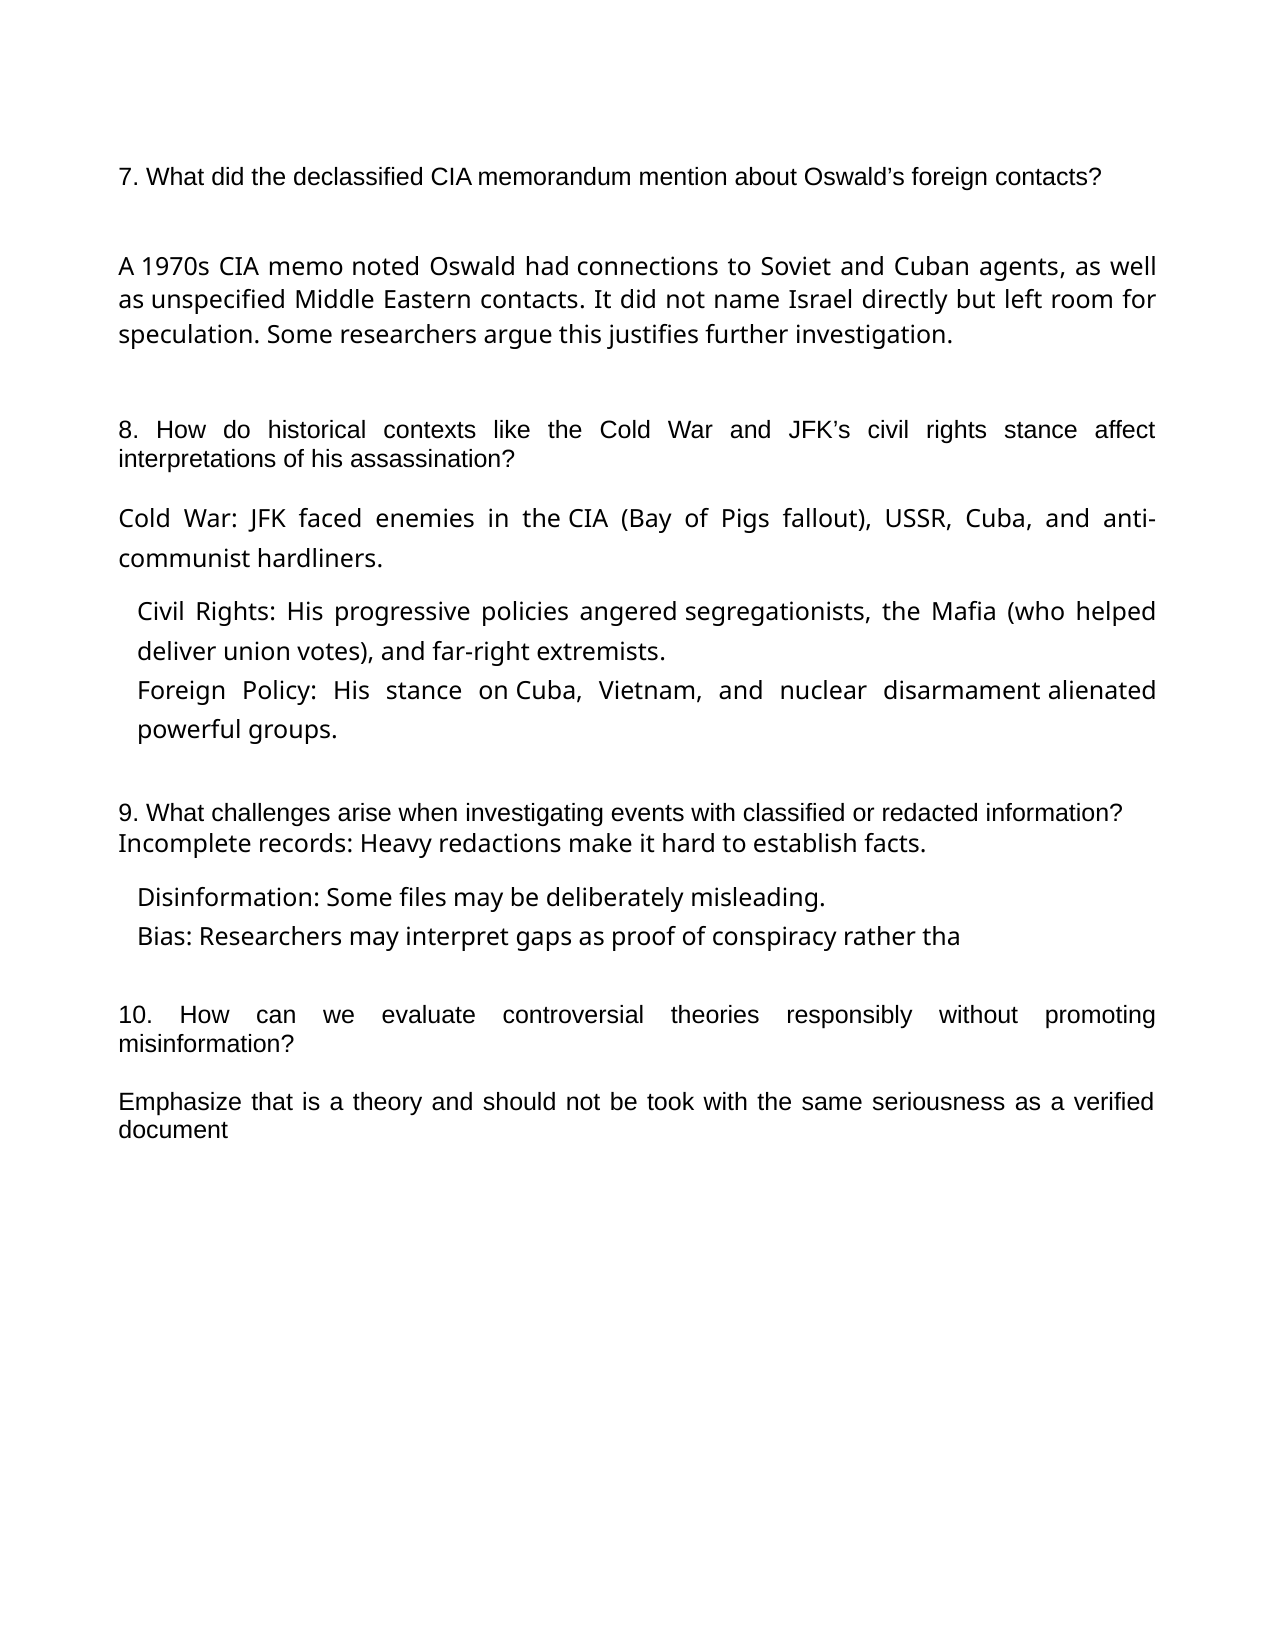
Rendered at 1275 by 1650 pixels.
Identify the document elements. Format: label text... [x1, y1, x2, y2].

title 7. What did the declassified CIA memorandum mention about Oswald’s foreign contacts? [118, 165, 1157, 191]
list Foreign Policy: His stance on Cuba, Vietnam, and nuclear disarmament alienated powerful groups. [118, 672, 1157, 746]
title 9. What challenges arise when investigating events with classified or redacted information? [118, 800, 1157, 826]
list Civil Rights: His progressive policies angered segregationists, the Mafia (who helped deliver union votes), and far-right extremists. [118, 594, 1157, 667]
list Bias: Researchers may interpret gaps as proof of conspiracy rather tha [118, 919, 1157, 953]
title 10. How can we evaluate controversial theories responsibly without promoting misinformation? [118, 1000, 1157, 1058]
text A 1970s CIA memo noted Oswald had connections to Soviet and Cuban agents, as well as unspecified Middle Eastern contacts. It did not name Israel directly but left room for speculation. Some researchers argue this justifies further investigation. [118, 248, 1157, 350]
list Disinformation: Some files may be deliberately misleading. [118, 880, 1157, 914]
text Cold War: JFK faced enemies in the CIA (Bay of Pigs fallout), USSR, Cuba, and anti-communist hardliners. [118, 501, 1157, 574]
text Incomplete records: Heavy redactions make it hard to establish facts. [118, 826, 1157, 860]
title 8. How do historical contexts like the Cold War and JFK’s civil rights stance affect interpretations of his assassination? [118, 415, 1157, 472]
text Emphasize that is a theory and should not be took with the same seriousness as a verified document [118, 1087, 1157, 1144]
